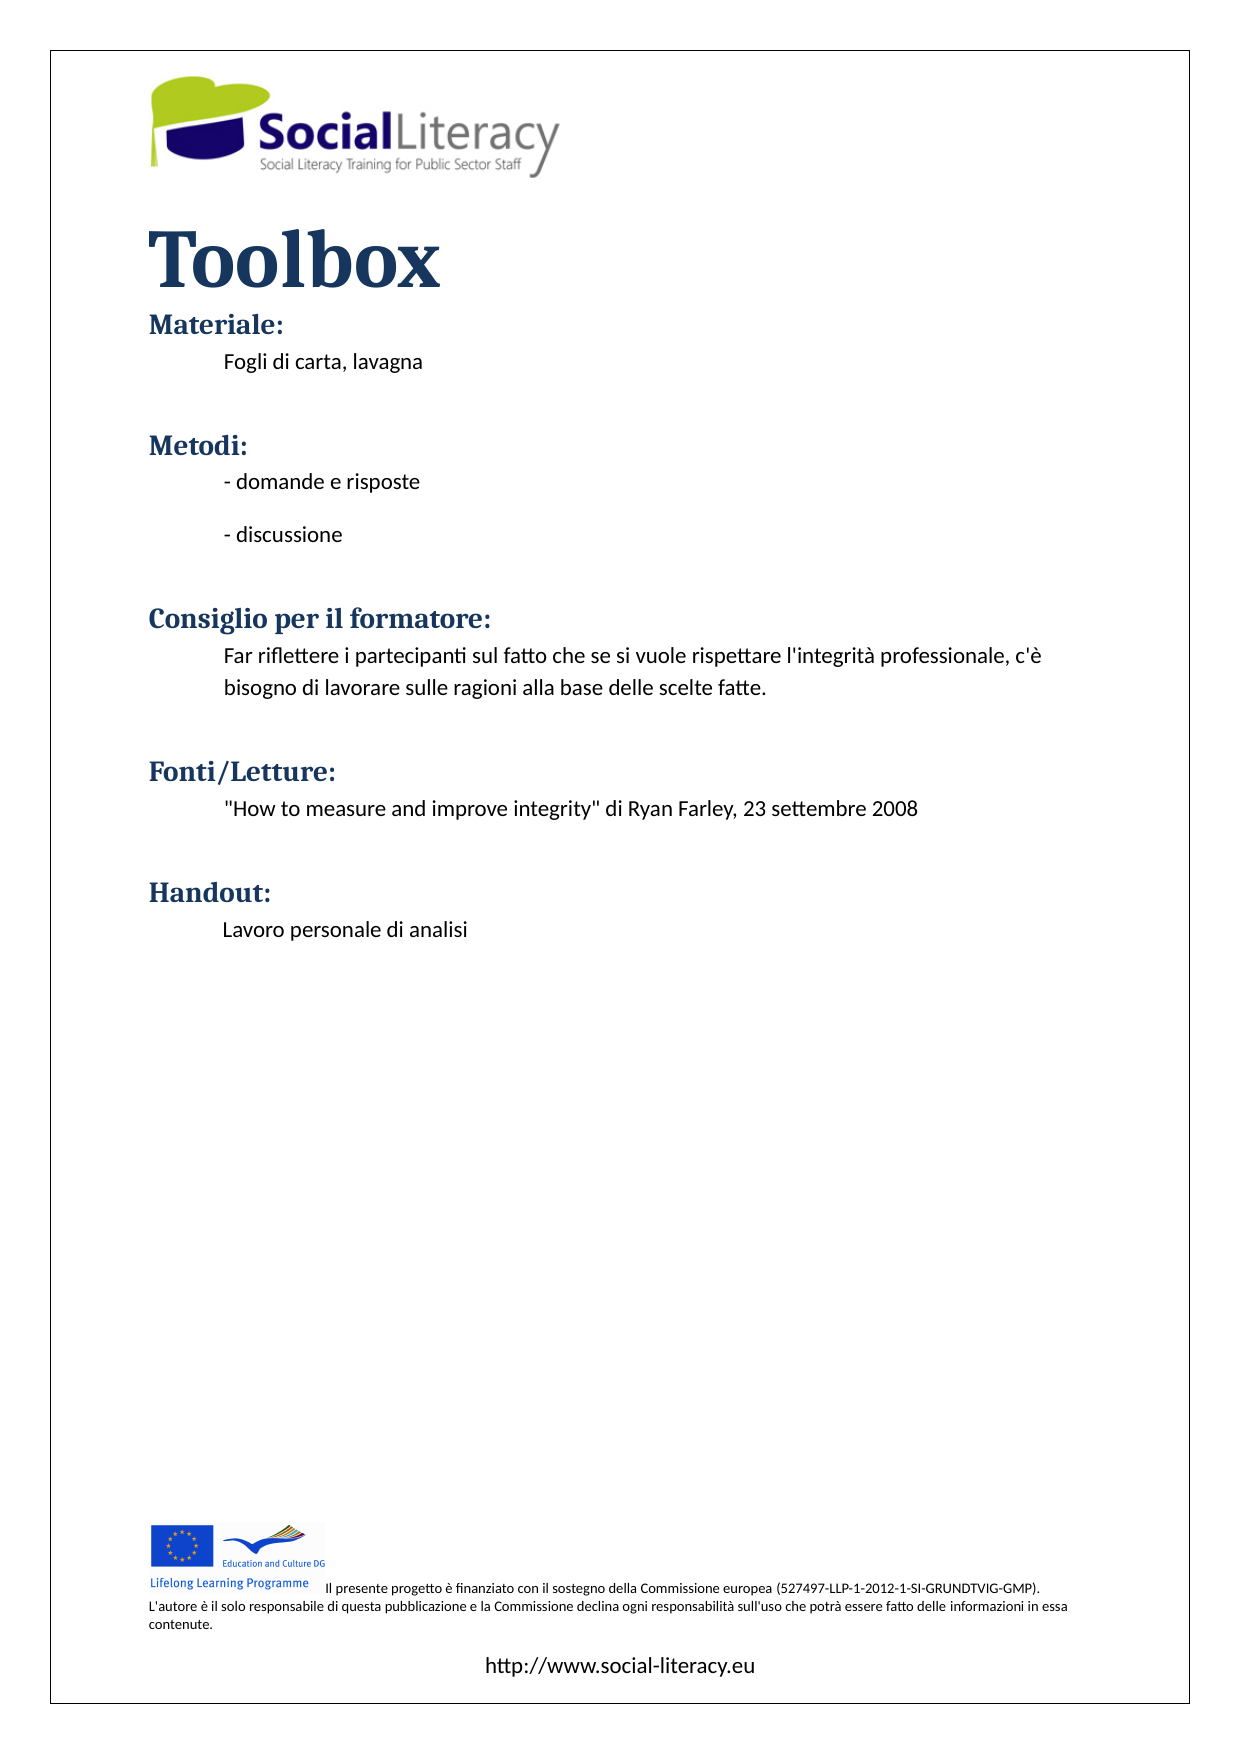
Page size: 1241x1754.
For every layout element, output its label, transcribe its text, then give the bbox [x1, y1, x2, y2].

picture [148, 75, 562, 182]
subtitle Metodi: [149, 429, 1091, 462]
subtitle Materiale: [149, 308, 1091, 342]
subtitle Consiglio per il formatore: [149, 603, 1091, 636]
list Far riflettere i partecipanti sul fatto che se si vuole rispettare l'integrità professionale, c'è bisogno di lavorare sulle ragioni alla base delle scelte fatte. [224, 641, 1091, 701]
subtitle Fonti/Letture: [149, 756, 1091, 789]
picture [148, 1522, 325, 1594]
list - domande e risposte [224, 467, 1091, 496]
list Fogli di carta, lavagna [224, 347, 1091, 375]
list "How to measure and improve integrity" di Ryan Farley, 23 settembre 2008 [224, 794, 1091, 822]
subtitle Handout: [149, 876, 1091, 910]
list - discussione [224, 521, 1091, 548]
text Lavoro personale di analisi [149, 915, 1091, 943]
